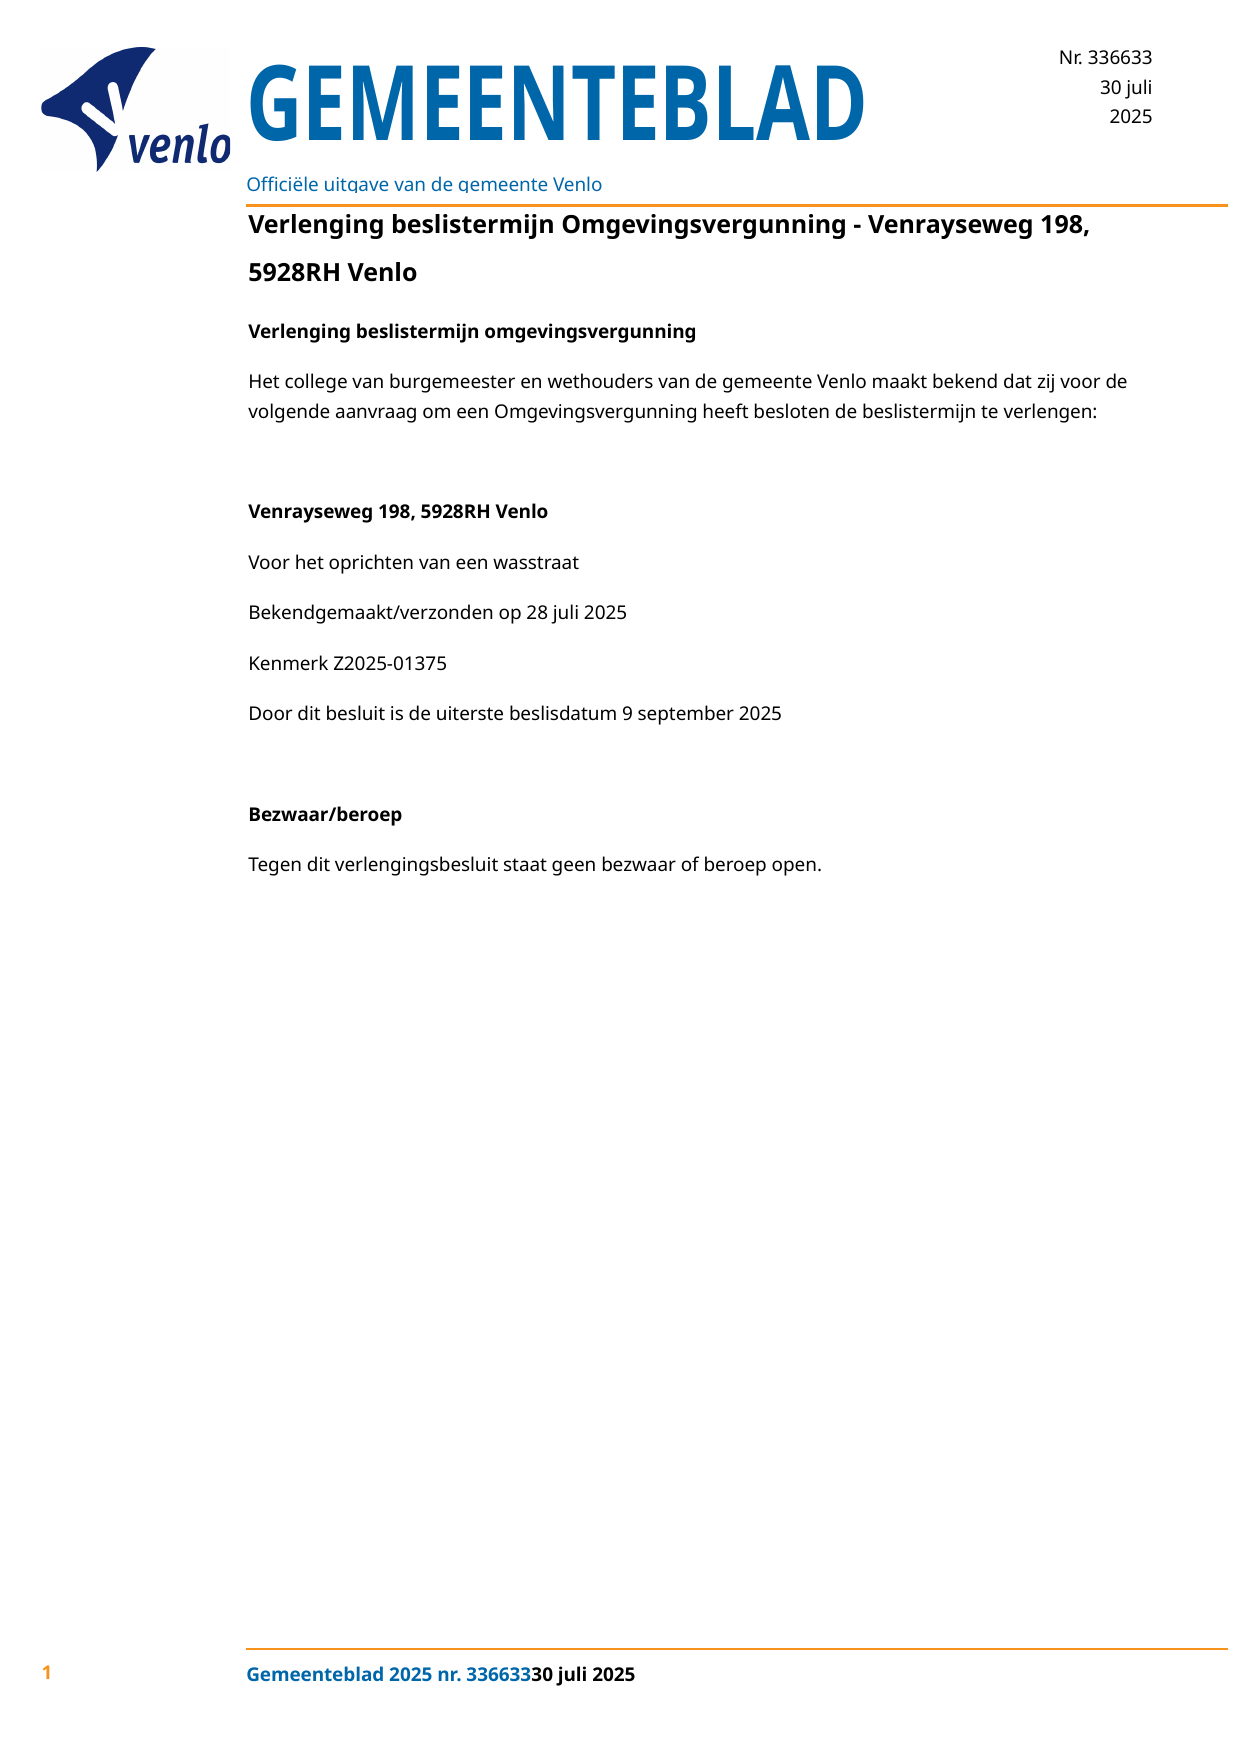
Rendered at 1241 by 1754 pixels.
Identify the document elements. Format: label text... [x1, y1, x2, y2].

text Bekendgemaakt/verzonden op 28 juli 2025 [248, 599, 1152, 625]
text Voor het oprichten van een wasstraat [248, 549, 1152, 575]
text Verlenging beslistermijn omgevingsvergunning [248, 318, 1152, 344]
text Verlenging beslistermijn Omgevingsvergunning - Venrayseweg 198, 5928RH Venlo [248, 207, 1152, 288]
text Kenmerk Z2025-01375 [248, 650, 1152, 676]
text Het college van burgemeester en wethouders van de gemeente Venlo maakt bekend dat zij voor de volgende aanvraag om een Omgevingsvergunning heeft besloten de beslistermijn te verlengen: [248, 368, 1152, 424]
picture [41, 47, 231, 172]
text Door dit besluit is de uiterste beslisdatum 9 september 2025 [248, 700, 1152, 726]
text Venrayseweg 198, 5928RH Venlo [248, 499, 1152, 524]
text Tegen dit verlengingsbesluit staat geen bezwaar of beroep open. [248, 852, 1152, 877]
text Bezwaar/beroep [248, 801, 1152, 827]
